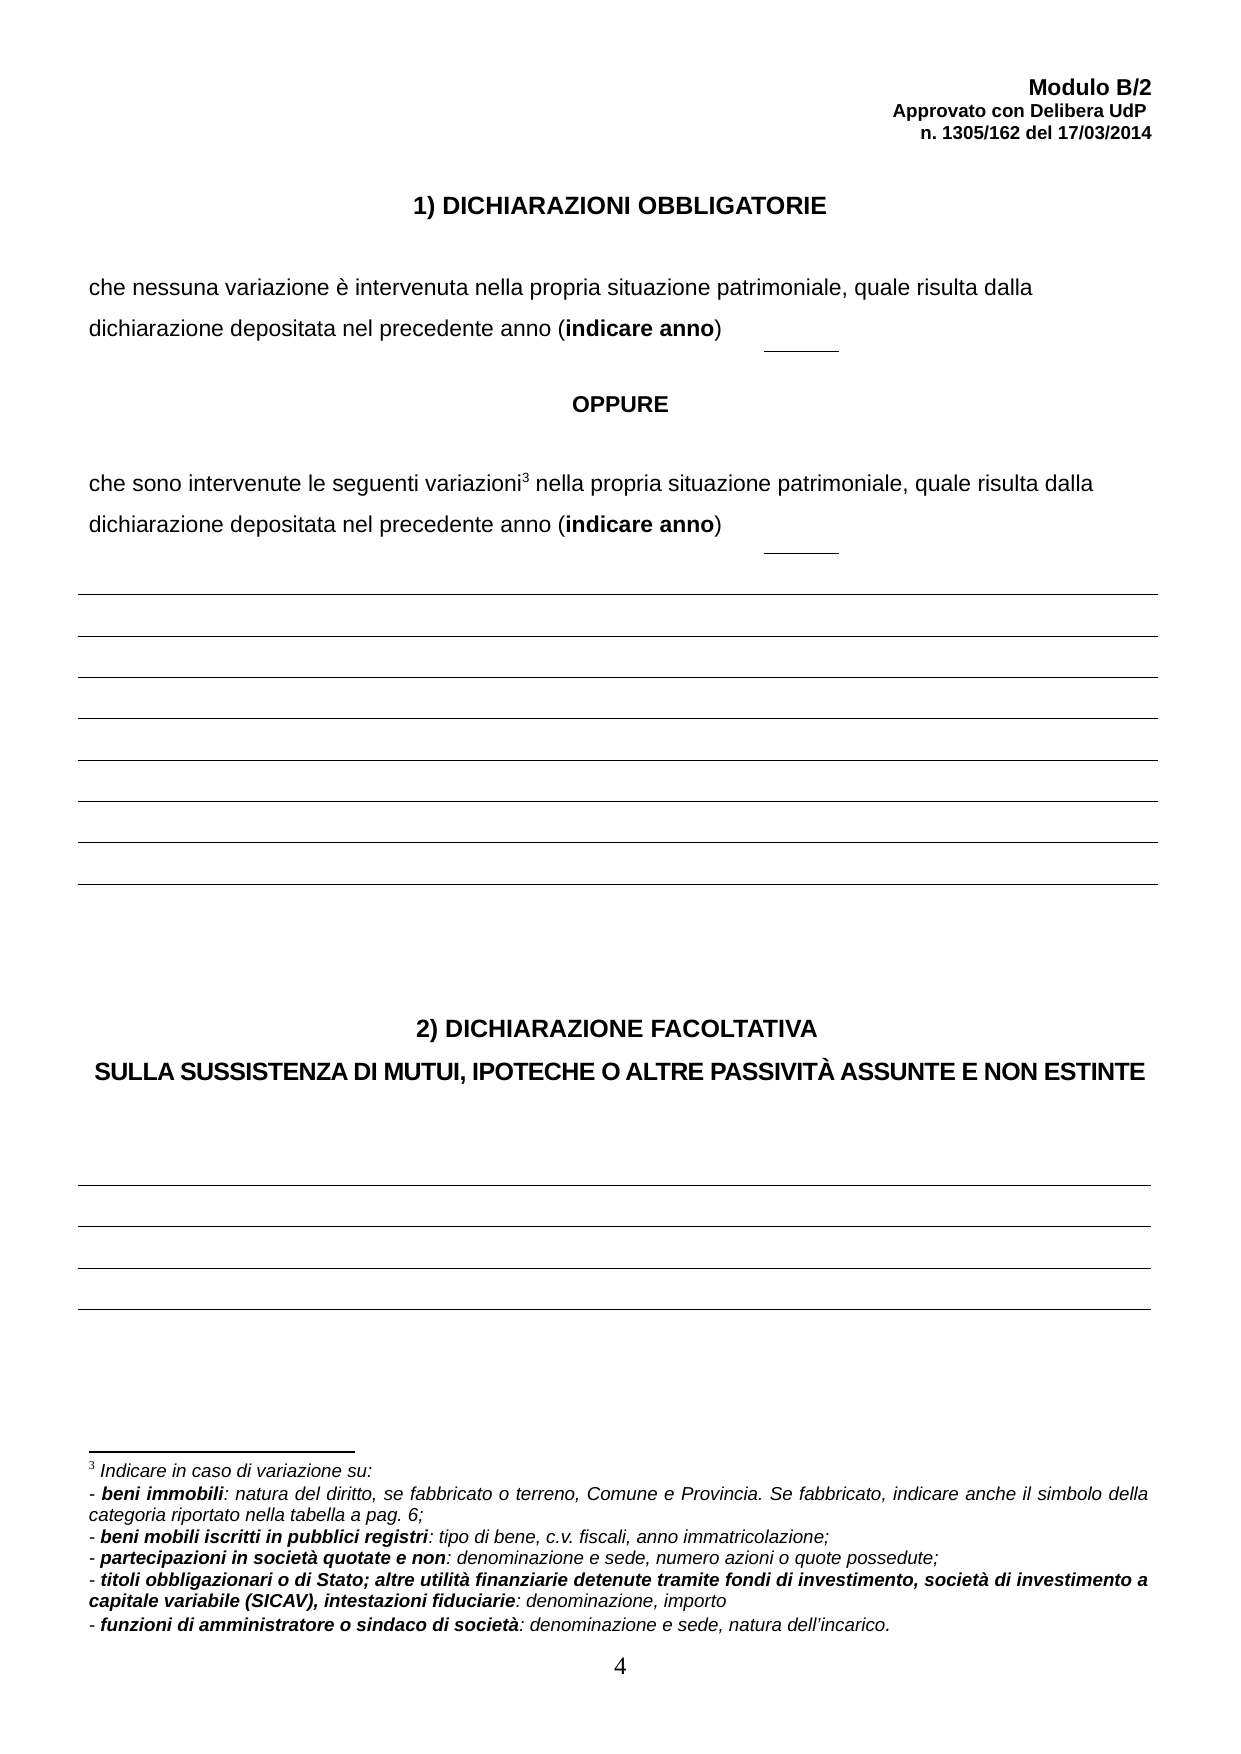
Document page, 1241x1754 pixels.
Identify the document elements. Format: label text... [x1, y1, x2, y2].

table_header che sono intervenute le seguenti variazioni nella propria situazione patrimoniale, quale risulta dalla [78, 470, 1157, 511]
table_cell dichiarazione depositata nel precedente anno (indicare anno) [78, 511, 764, 553]
table_cell [78, 678, 1157, 718]
table_cell [78, 843, 1157, 884]
table_cell [764, 511, 839, 553]
table_cell [839, 315, 1157, 351]
table_cell [78, 595, 1157, 636]
table_cell [764, 315, 839, 351]
table_cell [78, 637, 1157, 677]
table_cell [78, 802, 1157, 842]
table_cell [78, 1269, 1151, 1309]
text SULLA SUSSISTENZA DI MUTUI, IPOTECHE O ALTRE PASSIVITÀ ASSUNTE E NON ESTINTE [89, 1057, 1152, 1086]
table_cell [78, 1186, 1151, 1226]
table_cell [78, 1227, 1151, 1267]
table_header che nessuna variazione è intervenuta nella propria situazione patrimoniale, quale risulta dalla [78, 274, 1157, 315]
table_header [78, 1144, 1151, 1185]
table_cell dichiarazione depositata nel precedente anno (indicare anno) [78, 315, 764, 351]
table_cell [78, 761, 1157, 801]
table_cell [78, 553, 1157, 594]
table_cell [78, 719, 1157, 759]
text 1) DICHIARAZIONI OBBLIGATORIE [89, 191, 1152, 219]
table_cell [839, 511, 1157, 553]
text OPPURE [89, 391, 1152, 417]
text 2) DICHIARAZIONE FACOLTATIVA [89, 1014, 1152, 1043]
